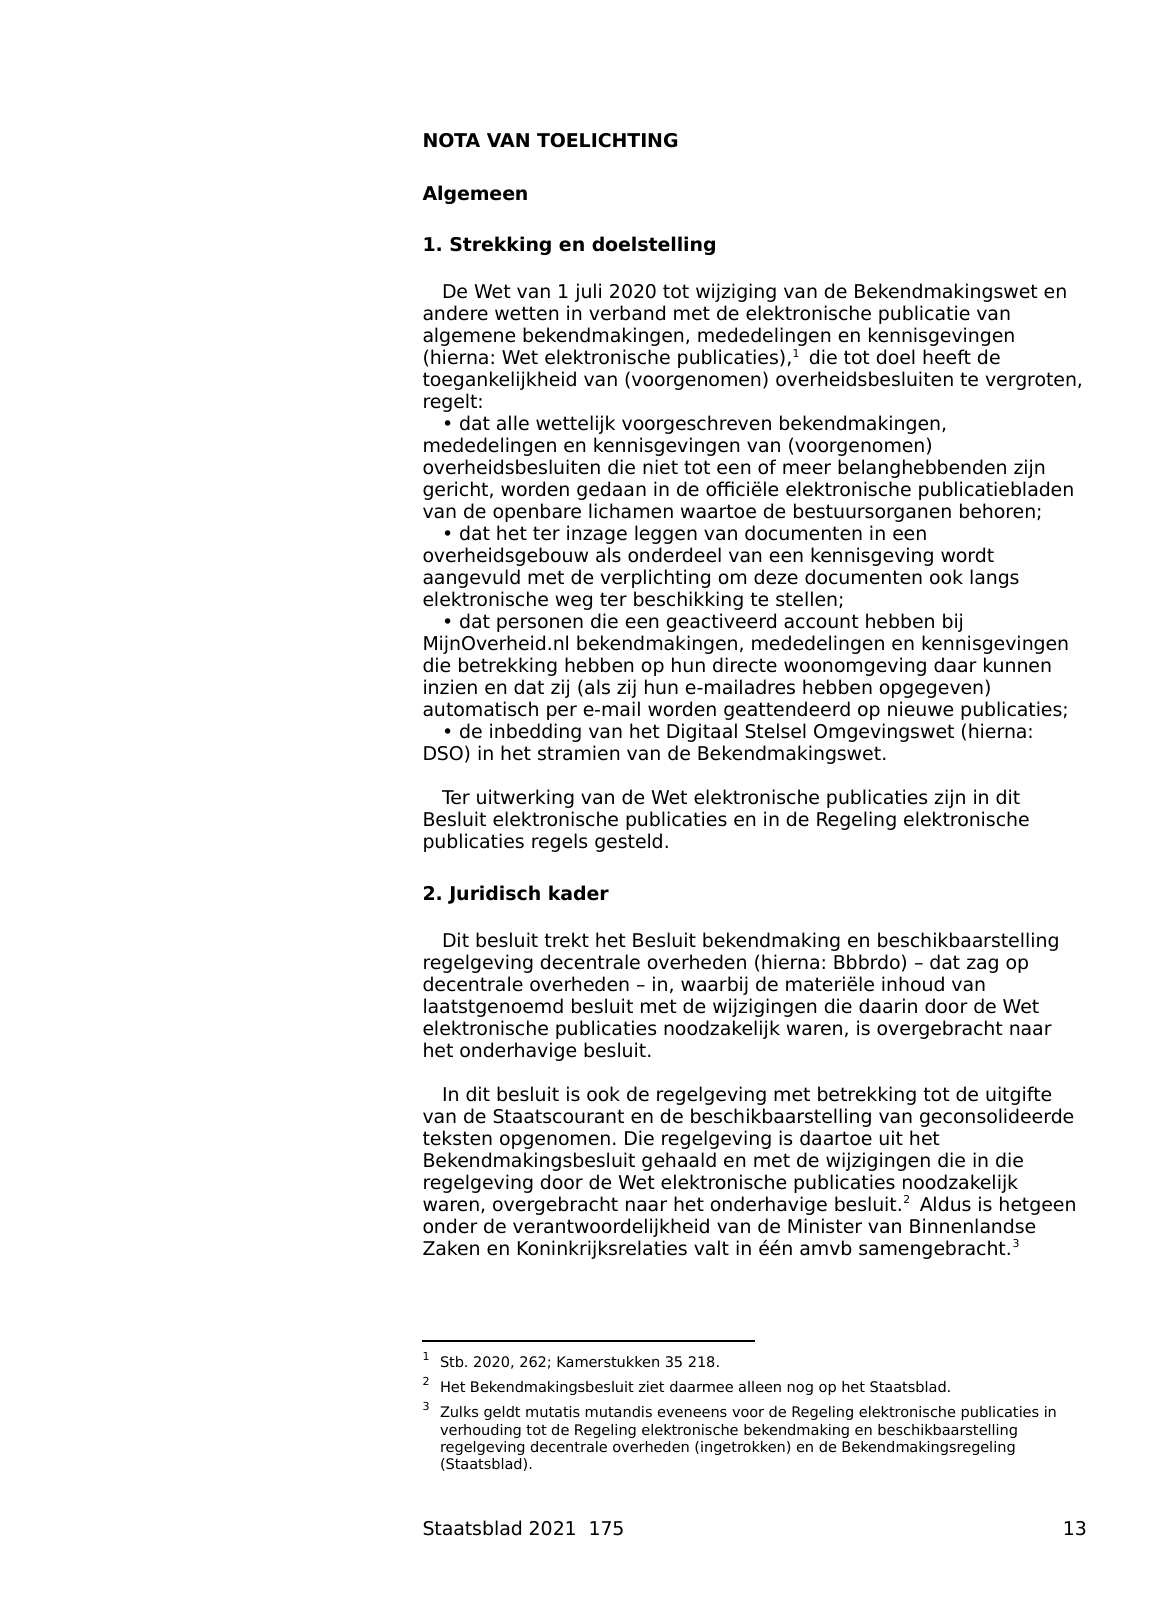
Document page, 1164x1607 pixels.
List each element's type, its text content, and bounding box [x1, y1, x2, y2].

subtitle Algemeen [422, 182, 1087, 204]
text Dit besluit trekt het Besluit bekendmaking en beschikbaarstelling regelgeving decentrale overheden (hierna: Bbbrdo) – dat zag op decentrale overheden – in, waarbij de materiële inhoud van laatstgenoemd besluit met de wijzigingen die daarin door de Wet elektronische publicaties noodzakelijk waren, is overgebracht naar het onderhavige besluit. [422, 930, 1087, 1062]
subtitle NOTA VAN TOELICHTING [422, 130, 1087, 152]
text In dit besluit is ook de regelgeving met betrekking tot de uitgifte van de Staatscourant en de beschikbaarstelling van geconsolideerde teksten opgenomen. Die regelgeving is daartoe uit het Bekendmakingsbesluit gehaald en met de wijzigingen die in die regelgeving door de Wet elektronische publicaties noodzakelijk waren, overgebracht naar het onderhavige besluit. Aldus is hetgeen onder de verantwoordelijkheid van de Minister van Binnenlandse Zaken en Koninkrijksrelaties valt in één amvb samengebracht. [422, 1084, 1087, 1260]
text Stb. 2020, 262; Kamerstukken 35 218. [422, 1350, 1087, 1372]
subtitle 1. Strekking en doelstelling [422, 234, 1087, 256]
subtitle 2. Juridisch kader [422, 883, 1087, 905]
text • dat alle wettelijk voorgeschreven bekendmakingen, mededelingen en kennisgevingen van (voorgenomen) overheidsbesluiten die niet tot een of meer belanghebbenden zijn gericht, worden gedaan in de officiële elektronische publicatiebladen van de openbare lichamen waartoe de bestuursorganen behoren; [422, 413, 1087, 523]
text Het Bekendmakingsbesluit ziet daarmee alleen nog op het Staatsblad. [422, 1375, 1087, 1397]
text • dat het ter inzage leggen van documenten in een overheidsgebouw als onderdeel van een kennisgeving wordt aangevuld met de verplichting om deze documenten ook langs elektronische weg ter beschikking te stellen; [422, 523, 1087, 611]
text Zulks geldt mutatis mutandis eveneens voor de Regeling elektronische publicaties in verhouding tot de Regeling elektronische bekendmaking en beschikbaarstelling regelgeving decentrale overheden (ingetrokken) en de Bekendmakingsregeling (Staatsblad). [422, 1400, 1087, 1473]
text De Wet van 1 juli 2020 tot wijziging van de Bekendmakingswet en andere wetten in verband met de elektronische publicatie van algemene bekendmakingen, mededelingen en kennisgevingen (hierna: Wet elektronische publicaties), die tot doel heeft de toegankelijkheid van (voorgenomen) overheidsbesluiten te vergroten, regelt: [422, 281, 1087, 413]
text • dat personen die een geactiveerd account hebben bij MijnOverheid.nl bekendmakingen, mededelingen en kennisgevingen die betrekking hebben op hun directe woonomgeving daar kunnen inzien en dat zij (als zij hun e-mailadres hebben opgegeven) automatisch per e-mail worden geattendeerd op nieuwe publicaties; [422, 611, 1087, 721]
text • de inbedding van het Digitaal Stelsel Omgevingswet (hierna: DSO) in het stramien van de Bekendmakingswet. [422, 721, 1087, 765]
text Ter uitwerking van de Wet elektronische publicaties zijn in dit Besluit elektronische publicaties en in de Regeling elektronische publicaties regels gesteld. [422, 787, 1087, 853]
